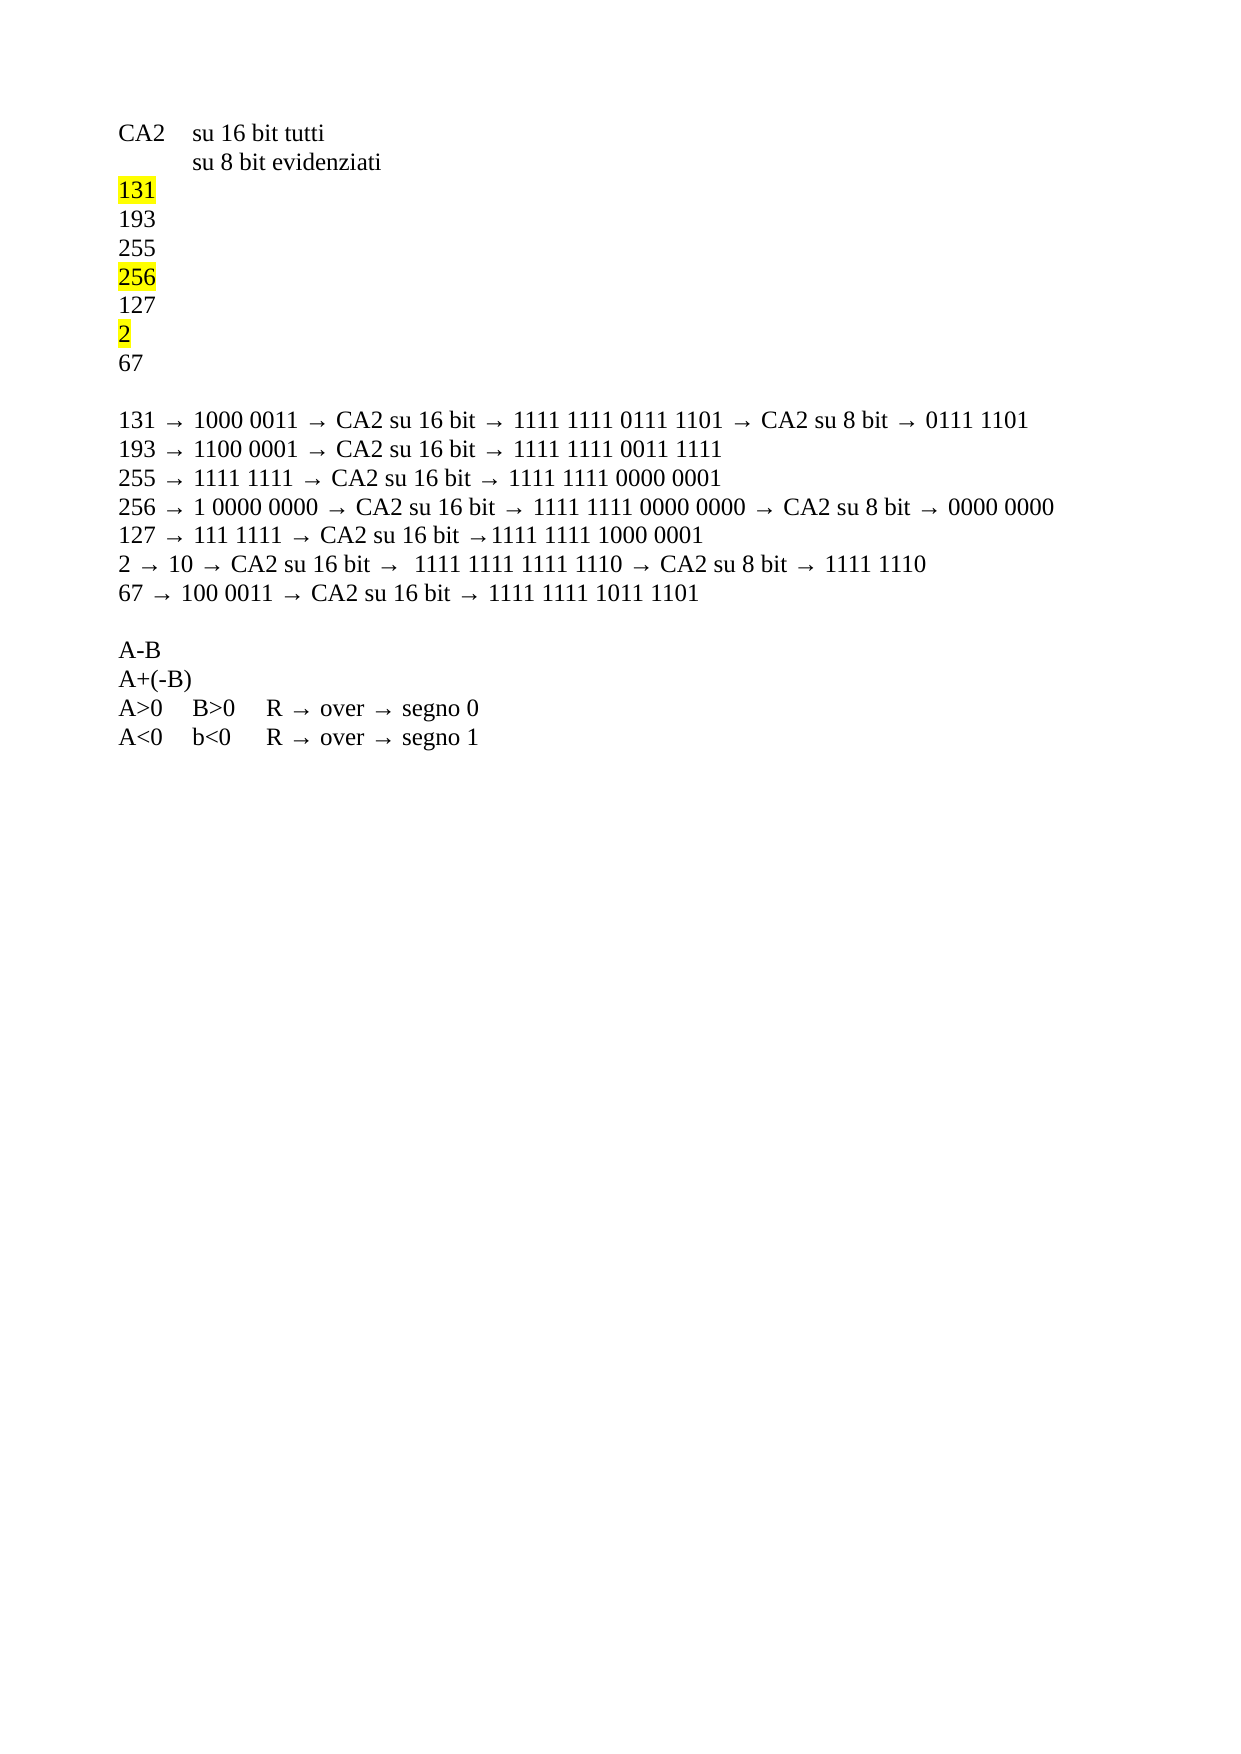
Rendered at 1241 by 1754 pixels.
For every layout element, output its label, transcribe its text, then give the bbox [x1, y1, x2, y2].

text A-B [118, 636, 1122, 664]
text 193 [118, 204, 1122, 233]
text 255 → 1111 1111 → CA2 su 16 bit → 1111 1111 0000 0001 [118, 463, 1122, 492]
text 127 → 111 1111 → CA2 su 16 bit →1111 1111 1000 0001 [118, 521, 1122, 549]
text 127 [118, 291, 1122, 319]
text 256 → 1 0000 0000 → CA2 su 16 bit → 1111 1111 0000 0000 → CA2 su 8 bit → 0000 0000 [118, 492, 1122, 521]
text A+(-B) [118, 664, 1122, 693]
text A<0 b<0 R → over → segno 1 [118, 722, 1122, 751]
text CA2 su 16 bit tutti [118, 118, 1122, 147]
text A>0 B>0 R → over → segno 0 [118, 693, 1122, 722]
text 131 → 1000 0011 → CA2 su 16 bit → 1111 1111 0111 1101 → CA2 su 8 bit → 0111 1101 [118, 406, 1122, 434]
text 256 [118, 262, 1122, 291]
text 131 [118, 176, 1122, 204]
text 2 → 10 → CA2 su 16 bit → 1111 1111 1111 1110 → CA2 su 8 bit → 1111 1110 [118, 549, 1122, 578]
text 67 → 100 0011 → CA2 su 16 bit → 1111 1111 1011 1101 [118, 578, 1122, 607]
text 255 [118, 233, 1122, 262]
text 2 [118, 319, 1122, 348]
text su 8 bit evidenziati [118, 147, 1122, 176]
text 193 → 1100 0001 → CA2 su 16 bit → 1111 1111 0011 1111 [118, 434, 1122, 463]
text 67 [118, 348, 1122, 377]
